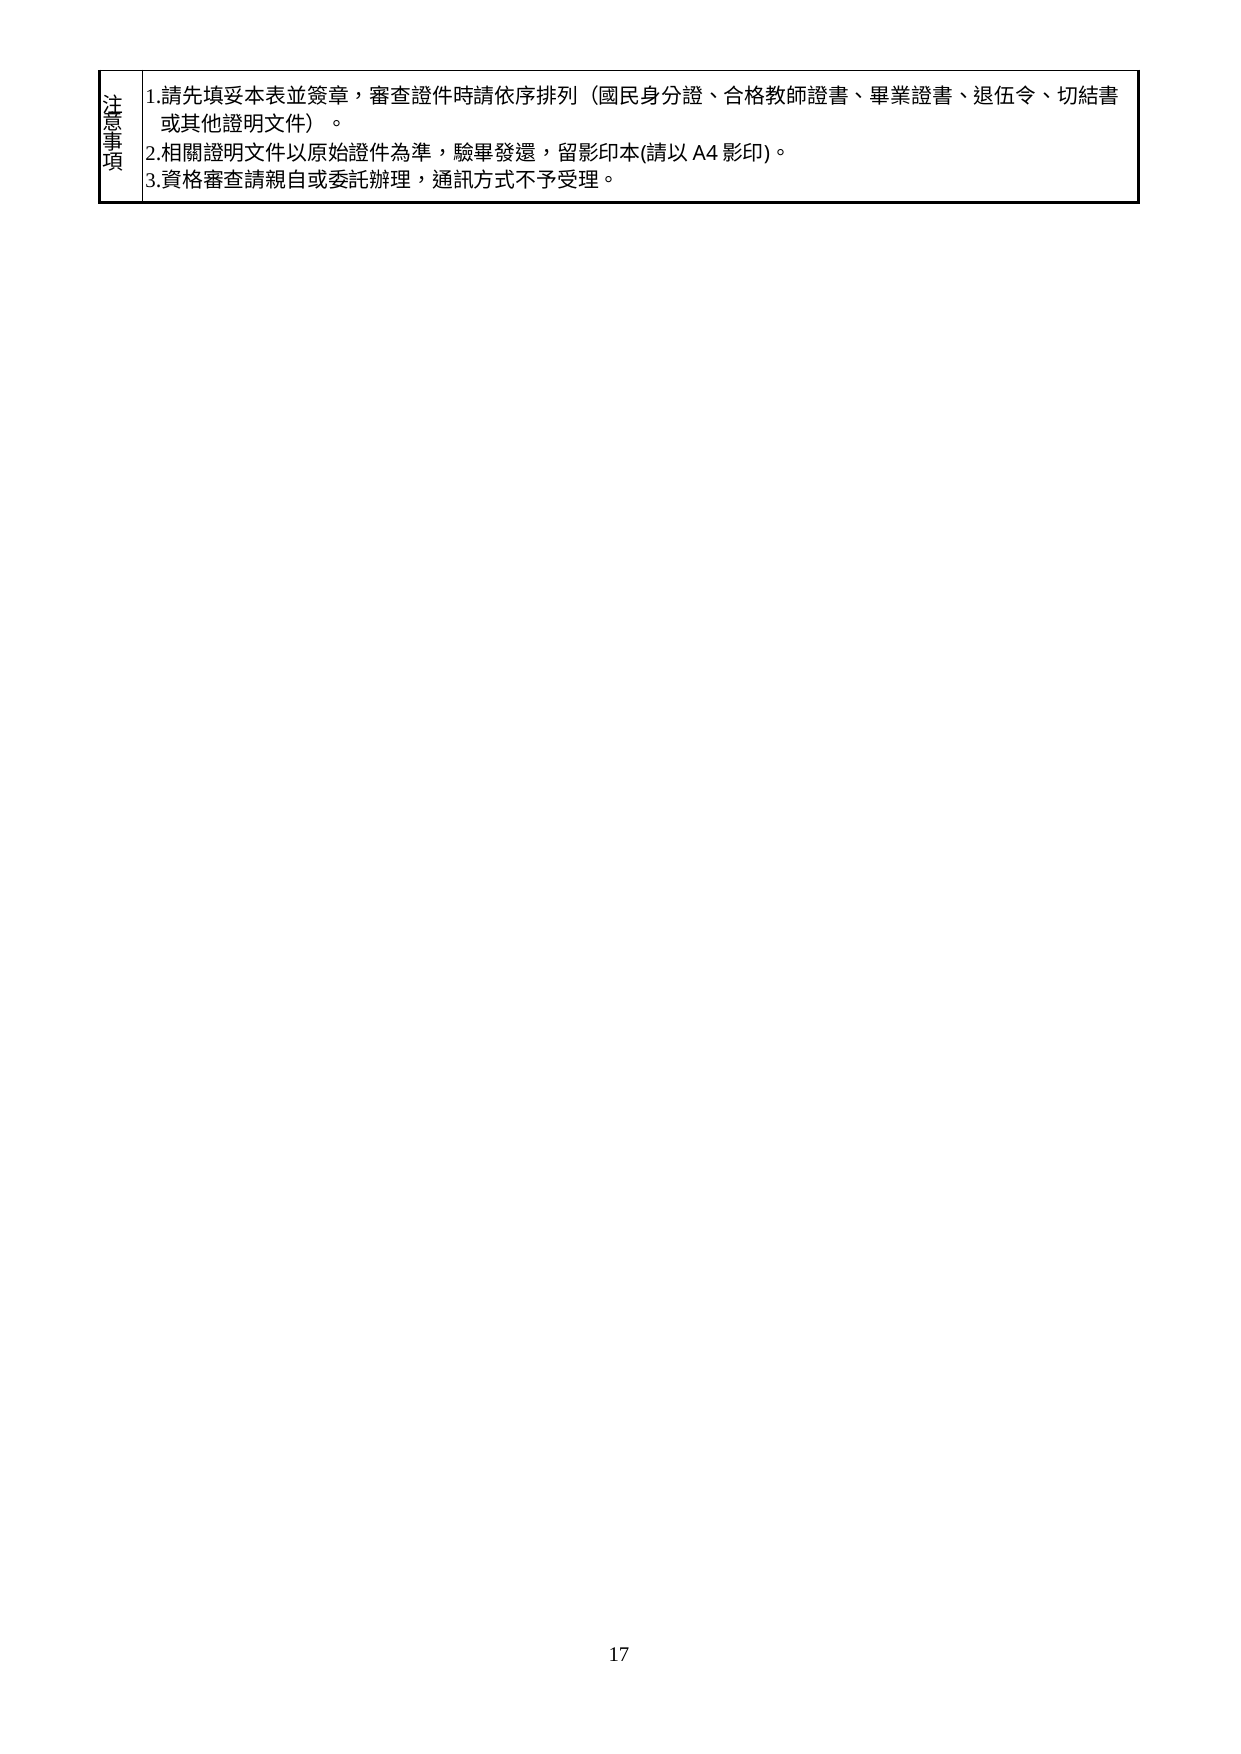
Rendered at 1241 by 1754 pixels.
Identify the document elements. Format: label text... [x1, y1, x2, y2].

table_cell 1.請先填妥本表並簽章，審查證件時請依序排列（國民身分證、合格教師證書、畢業證書、退伍令、切結書 或其他證明文件）。 2.相關證明文件以原始證件為準，驗畢發還，留影印本(請以A4影印)。 3.資格審查請親自或委託辦理，通訊方式不予受理。 [143, 71, 1137, 201]
table_cell 注意事項 [101, 71, 142, 201]
